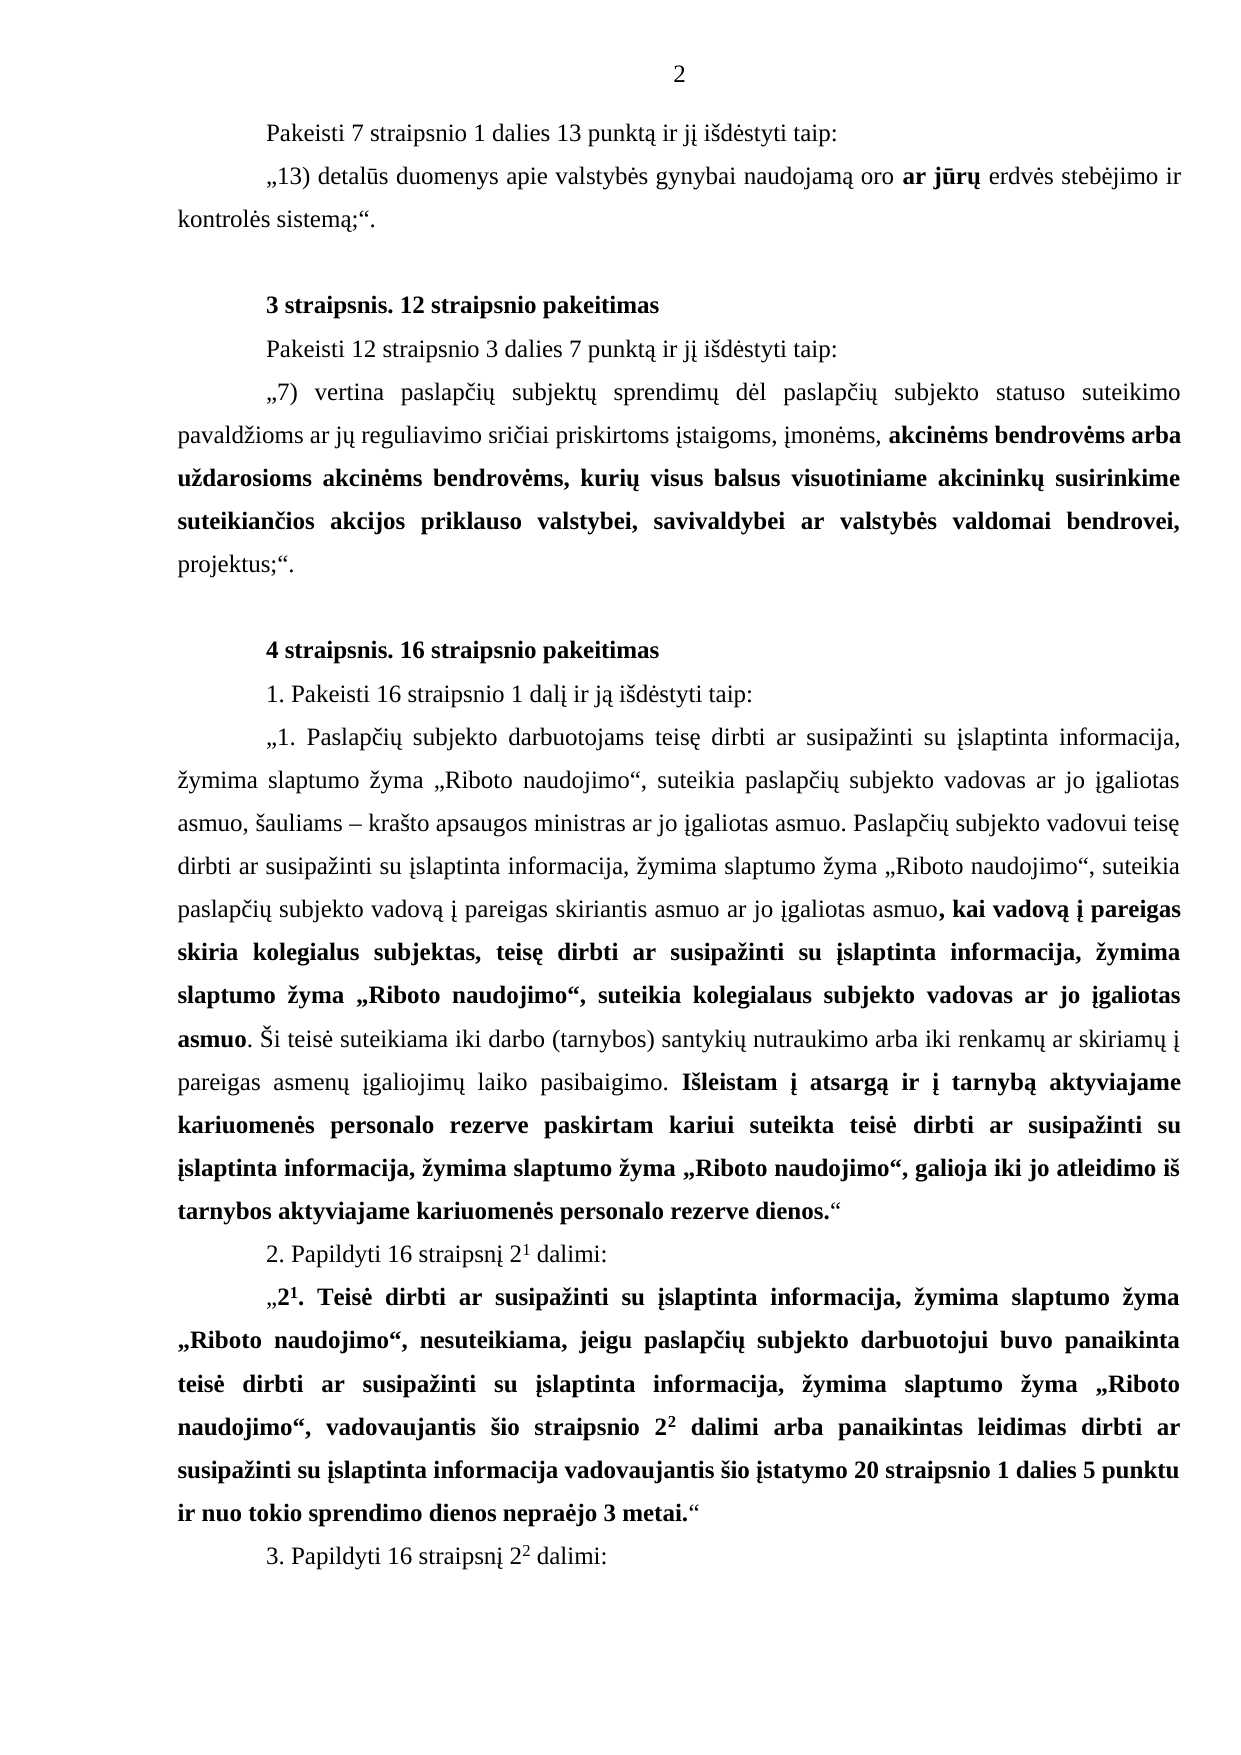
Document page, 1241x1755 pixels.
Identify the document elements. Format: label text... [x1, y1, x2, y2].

text 3. Papildyti 16 straipsnį 22 dalimi: [177, 1541, 1181, 1570]
text 4 straipsnis. 16 straipsnio pakeitimas [177, 636, 1181, 664]
text 1. Pakeisti 16 straipsnio 1 dalį ir ją išdėstyti taip: [177, 679, 1181, 707]
text 2. Papildyti 16 straipsnį 21 dalimi: [177, 1239, 1181, 1268]
text „21. Teisė dirbti ar susipažinti su įslaptinta informacija, žymima slaptumo žyma „Riboto naudojimo“, nesuteikiama, jeigu paslapčių subjekto darbuotojui buvo panaikinta teisė dirbti ar susipažinti su įslaptinta informacija, žymima slaptumo žyma „Riboto naudojimo“, vadovaujantis šio straipsnio 22 dalimi arba panaikintas leidimas dirbti ar susipažinti su įslaptinta informacija vadovaujantis šio įstatymo 20 straipsnio 1 dalies 5 punktu ir nuo tokio sprendimo dienos nepraėjo 3 metai.“ [177, 1282, 1181, 1527]
text Pakeisti 12 straipsnio 3 dalies 7 punktą ir jį išdėstyti taip: [177, 334, 1181, 362]
text „13) detalūs duomenys apie valstybės gynybai naudojamą oro ar jūrų erdvės stebėjimo ir kontrolės sistemą;“. [177, 161, 1181, 233]
text 3 straipsnis. 12 straipsnio pakeitimas [177, 291, 1181, 319]
text „7) vertina paslapčių subjektų sprendimų dėl paslapčių subjekto statuso suteikimo pavaldžioms ar jų reguliavimo sričiai priskirtoms įstaigoms, įmonėms, akcinėms bendrovėms arba uždarosioms akcinėms bendrovėms, kurių visus balsus visuotiniame akcininkų susirinkime suteikiančios akcijos priklauso valstybei, savivaldybei ar valstybės valdomai bendrovei, projektus;“. [177, 377, 1181, 578]
text Pakeisti 7 straipsnio 1 dalies 13 punktą ir jį išdėstyti taip: [177, 118, 1181, 147]
text „1. Paslapčių subjekto darbuotojams teisę dirbti ar susipažinti su įslaptinta informacija, žymima slaptumo žyma „Riboto naudojimo“, suteikia paslapčių subjekto vadovas ar jo įgaliotas asmuo, šauliams – krašto apsaugos ministras ar jo įgaliotas asmuo. Paslapčių subjekto vadovui teisę dirbti ar susipažinti su įslaptinta informacija, žymima slaptumo žyma „Riboto naudojimo“, suteikia paslapčių subjekto vadovą į pareigas skiriantis asmuo ar jo įgaliotas asmuo, kai vadovą į pareigas skiria kolegialus subjektas, teisę dirbti ar susipažinti su įslaptinta informacija, žymima slaptumo žyma „Riboto naudojimo“, suteikia kolegialaus subjekto vadovas ar jo įgaliotas asmuo. Ši teisė suteikiama iki darbo (tarnybos) santykių nutraukimo arba iki renkamų ar skiriamų į pareigas asmenų įgaliojimų laiko pasibaigimo. Išleistam į atsargą ir į tarnybą aktyviajame kariuomenės personalo rezerve paskirtam kariui suteikta teisė dirbti ar susipažinti su įslaptinta informacija, žymima slaptumo žyma „Riboto naudojimo“, galioja iki jo atleidimo iš tarnybos aktyviajame kariuomenės personalo rezerve dienos.“ [177, 722, 1181, 1225]
